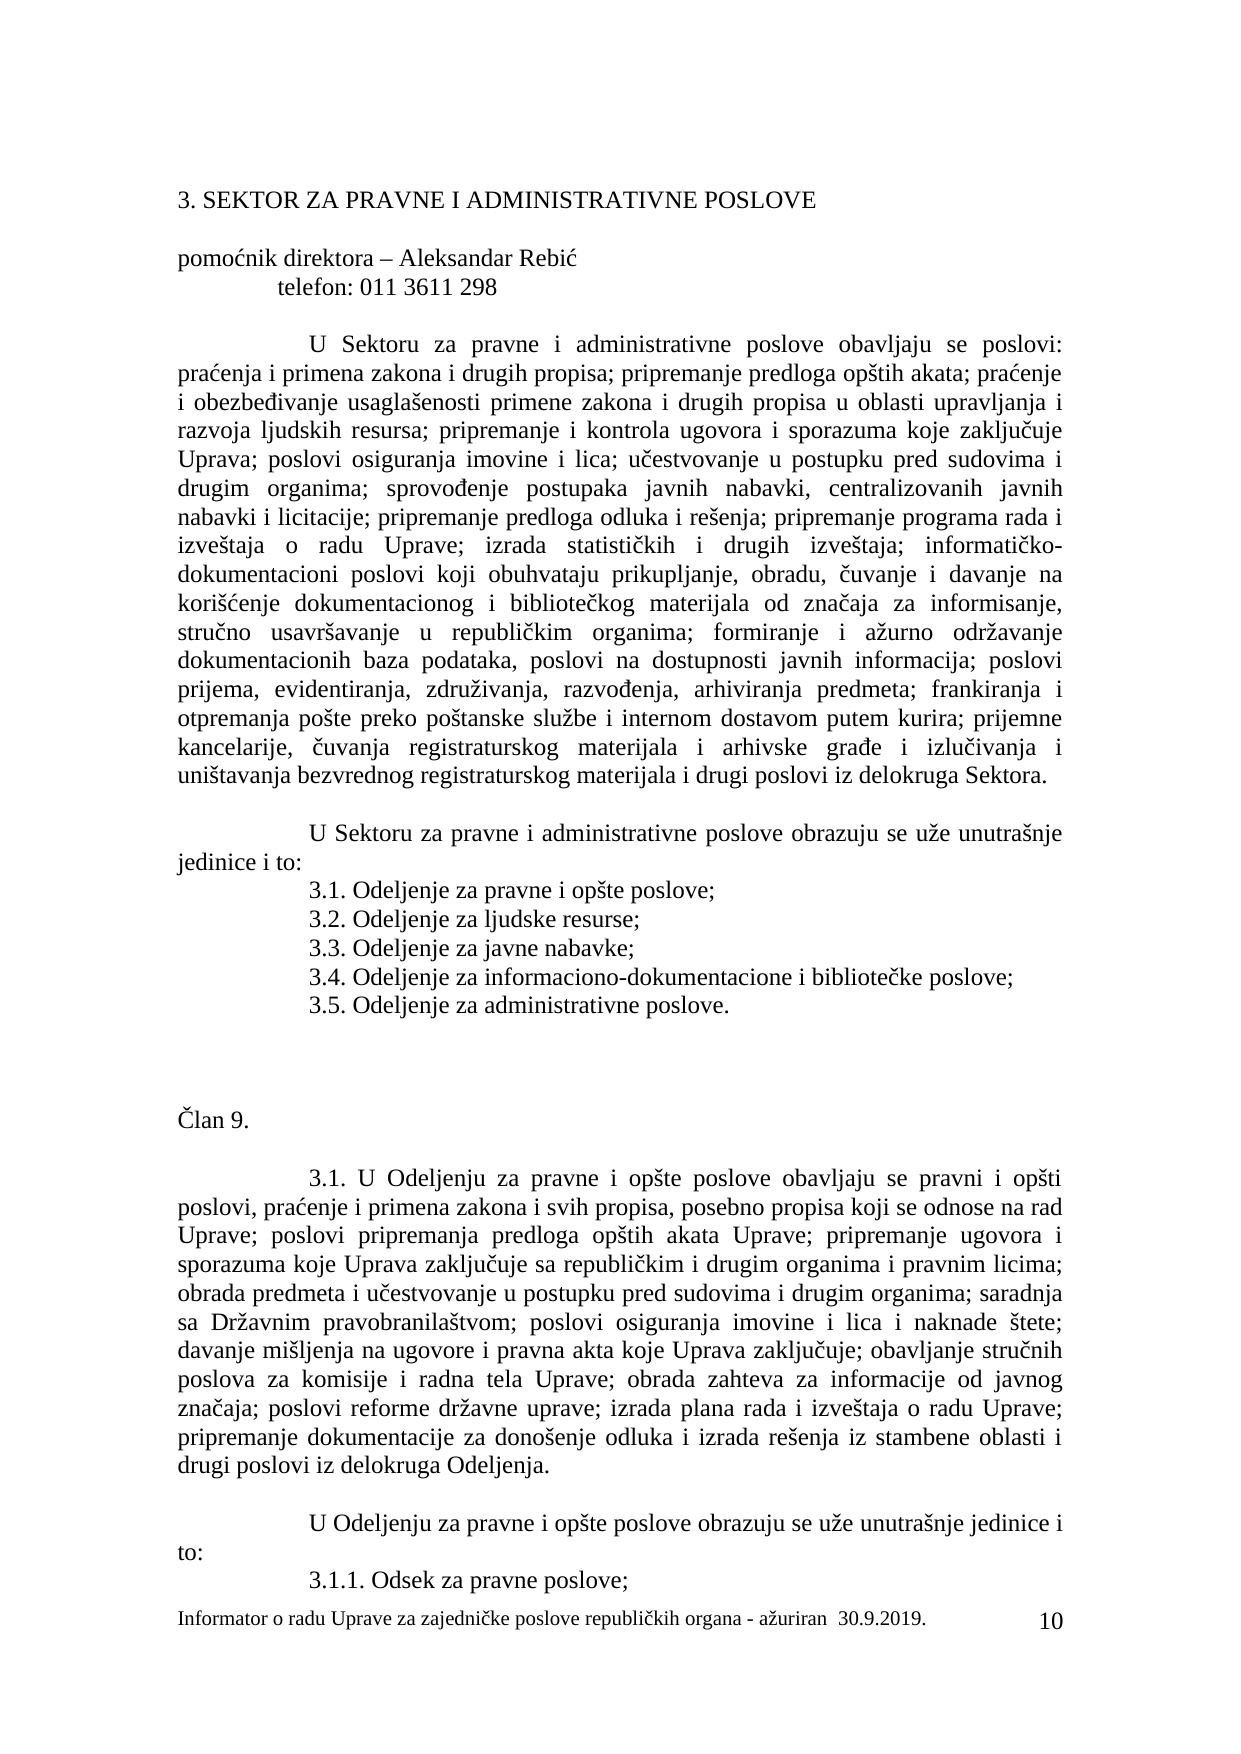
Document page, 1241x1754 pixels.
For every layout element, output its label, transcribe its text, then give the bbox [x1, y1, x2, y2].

text 3.1. U Odeljenju za pravne i opšte poslove obavljaju se pravni i opšti poslovi, praćenje i primena zakona i svih propisa, posebno propisa koji se odnose na rad Uprave; poslovi pripremanja predloga opštih akata Uprave; pripremanje ugovora i sporazuma koje Uprava zaključuje sa republičkim i drugim organima i pravnim licima; obrada predmeta i učestvovanje u postupku pred sudovima i drugim organima; saradnja sa Državnim pravobranilaštvom; poslovi osiguranja imovine i lica i naknade štete; davanje mišljenja na ugovore i pravna akta koje Uprava zaključuje; obavljanje stručnih poslova za komisije i radna tela Uprave; obrada zahteva za informacije od javnog značaja; poslovi reforme državne uprave; izrada plana rada i izveštaja o radu Uprave; pripremanje dokumentacije za donošenje odluka i izrada rešenja iz stambene oblasti i drugi poslovi iz delokruga Odeljenja. [177, 1163, 1063, 1479]
text Član 9. [177, 1105, 1063, 1134]
text 3.4. Odeljenje za informaciono-dokumentacione i bibliotečke poslove; [177, 962, 1063, 990]
text 3.5. Odeljenje za administrativne poslove. [177, 990, 1063, 1019]
text U Odeljenju za pravne i opšte poslove obrazuju se uže unutrašnje jedinice i to: [177, 1508, 1063, 1565]
text pomoćnik direktora – Aleksandar Rebić [177, 243, 1063, 272]
text 3.3. Odeljenje za javne nabavke; [177, 933, 1063, 962]
text U Sektoru za pravne i administrativne poslove obavljaju se poslovi: praćenja i primena zakona i drugih propisa; pripremanje predloga opštih akata; praćenje i obezbeđivanje usaglašenosti primene zakona i drugih propisa u oblasti upravljanja i razvoja ljudskih resursa; pripremanje i kontrola ugovora i sporazuma koje zaključuje Uprava; poslovi osiguranja imovine i lica; učestvovanje u postupku pred sudovima i drugim organima; sprovođenje postupaka javnih nabavki, centralizovanih javnih nabavki i licitacije; pripremanje predloga odluka i rešenja; pripremanje programa rada i izveštaja o radu Uprave; izrada statističkih i drugih izveštaja; informatičko-dokumentacioni poslovi koji obuhvataju prikupljanje, obradu, čuvanje i davanje na korišćenje dokumentacionog i bibliotečkog materijala od značaja za informisanje, stručno usavršavanje u republičkim organima; formiranje i ažurno održavanje dokumentacionih baza podataka, poslovi na dostupnosti javnih informacija; poslovi prijema, evidentiranja, združivanja, razvođenja, arhiviranja predmeta; frankiranja i otpremanja pošte preko poštanske službe i internom dostavom putem kurira; prijemne kancelarije, čuvanja registraturskog materijala i arhivske građe i izlučivanja i uništavanja bezvrednog registraturskog materijala i drugi poslovi iz delokruga Sektora. [177, 329, 1063, 789]
text U Sektoru za pravne i administrativne poslove obrazuju se uže unutrašnje jedinice i to: [177, 818, 1063, 875]
text 3. SEKTOR ZA PRAVNE I ADMINISTRATIVNE POSLOVE [177, 185, 1063, 214]
text 3.1.1. Odsek za pravne poslove; [177, 1565, 1063, 1594]
text telefon: 011 3611 298 [177, 272, 1063, 300]
text 3.2. Odeljenje za ljudske resurse; [177, 904, 1063, 933]
text 3.1. Odeljenje za pravne i opšte poslove; [177, 875, 1063, 904]
